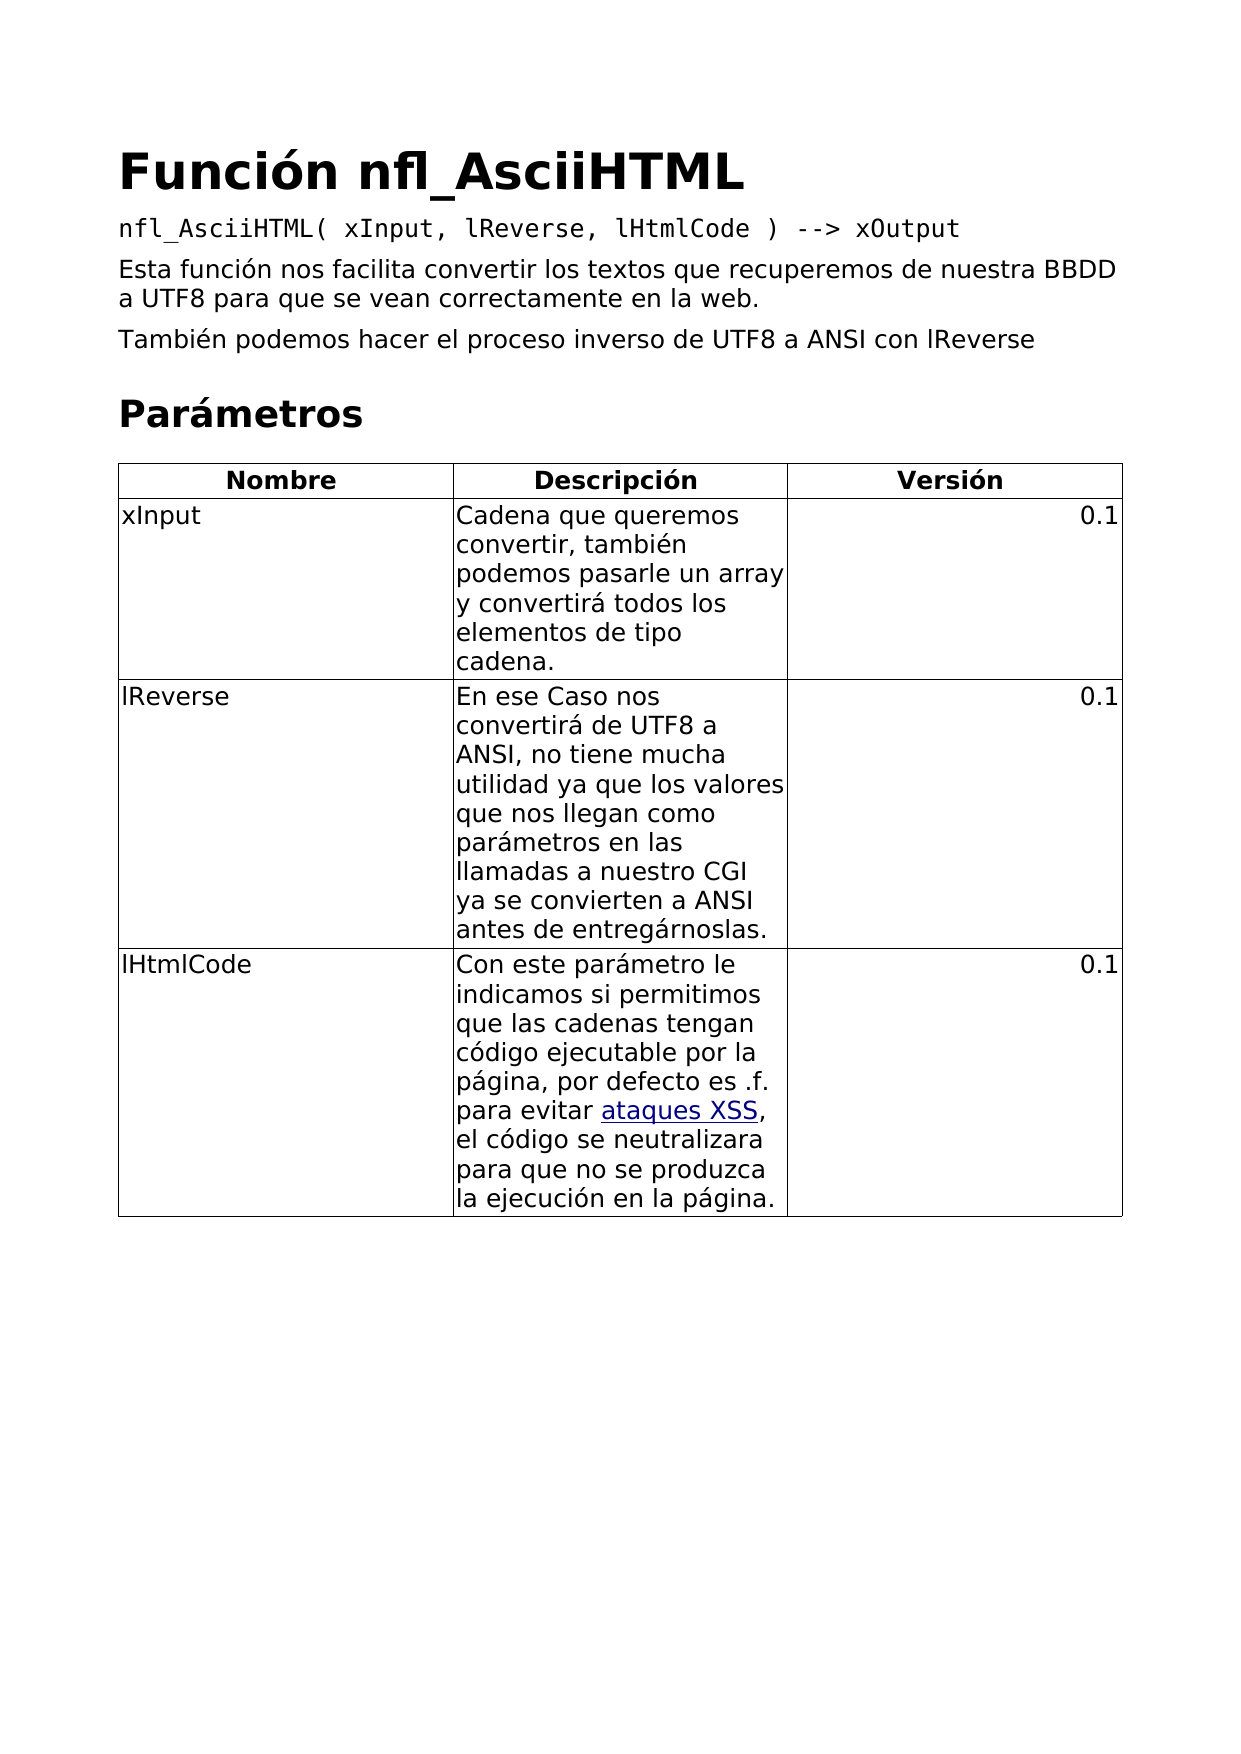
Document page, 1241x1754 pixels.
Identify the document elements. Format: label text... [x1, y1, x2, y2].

text También podemos hacer el proceso inverso de UTF8 a ANSI con lReverse [118, 326, 1122, 355]
table_cell xInput [119, 499, 453, 679]
text nfl_AsciiHTML( xInput, lReverse, lHtmlCode ) --> xOutput [118, 214, 1122, 243]
table_cell Con este parámetro le indicamos si permitimos que las cadenas tengan código ejecutable por la página, por defecto es .f. para evitar ataques XSS, el código se neutralizara para que no se produzca la ejecución en la página. [454, 949, 787, 1216]
subtitle Función nfl_AsciiHTML [118, 143, 1122, 201]
table_cell Cadena que queremos convertir, también podemos pasarle un array y convertirá todos los elementos de tipo cadena. [454, 499, 787, 679]
table_header Descripción [454, 464, 787, 498]
table_cell lReverse [119, 680, 453, 948]
table_cell En ese Caso nos convertirá de UTF8 a ANSI, no tiene mucha utilidad ya que los valores que nos llegan como parámetros en las llamadas a nuestro CGI ya se convierten a ANSI antes de entregárnoslas. [454, 680, 787, 948]
table_header Nombre [119, 464, 453, 498]
table_cell lHtmlCode [119, 949, 453, 1216]
subtitle Parámetros [118, 392, 1122, 436]
table_cell 0.1 [788, 680, 1122, 948]
table_header Versión [788, 464, 1122, 498]
table_cell 0.1 [788, 499, 1122, 679]
table_cell 0.1 [788, 949, 1122, 1216]
text Esta función nos facilita convertir los textos que recuperemos de nuestra BBDD a UTF8 para que se vean correctamente en la web. [118, 255, 1122, 313]
